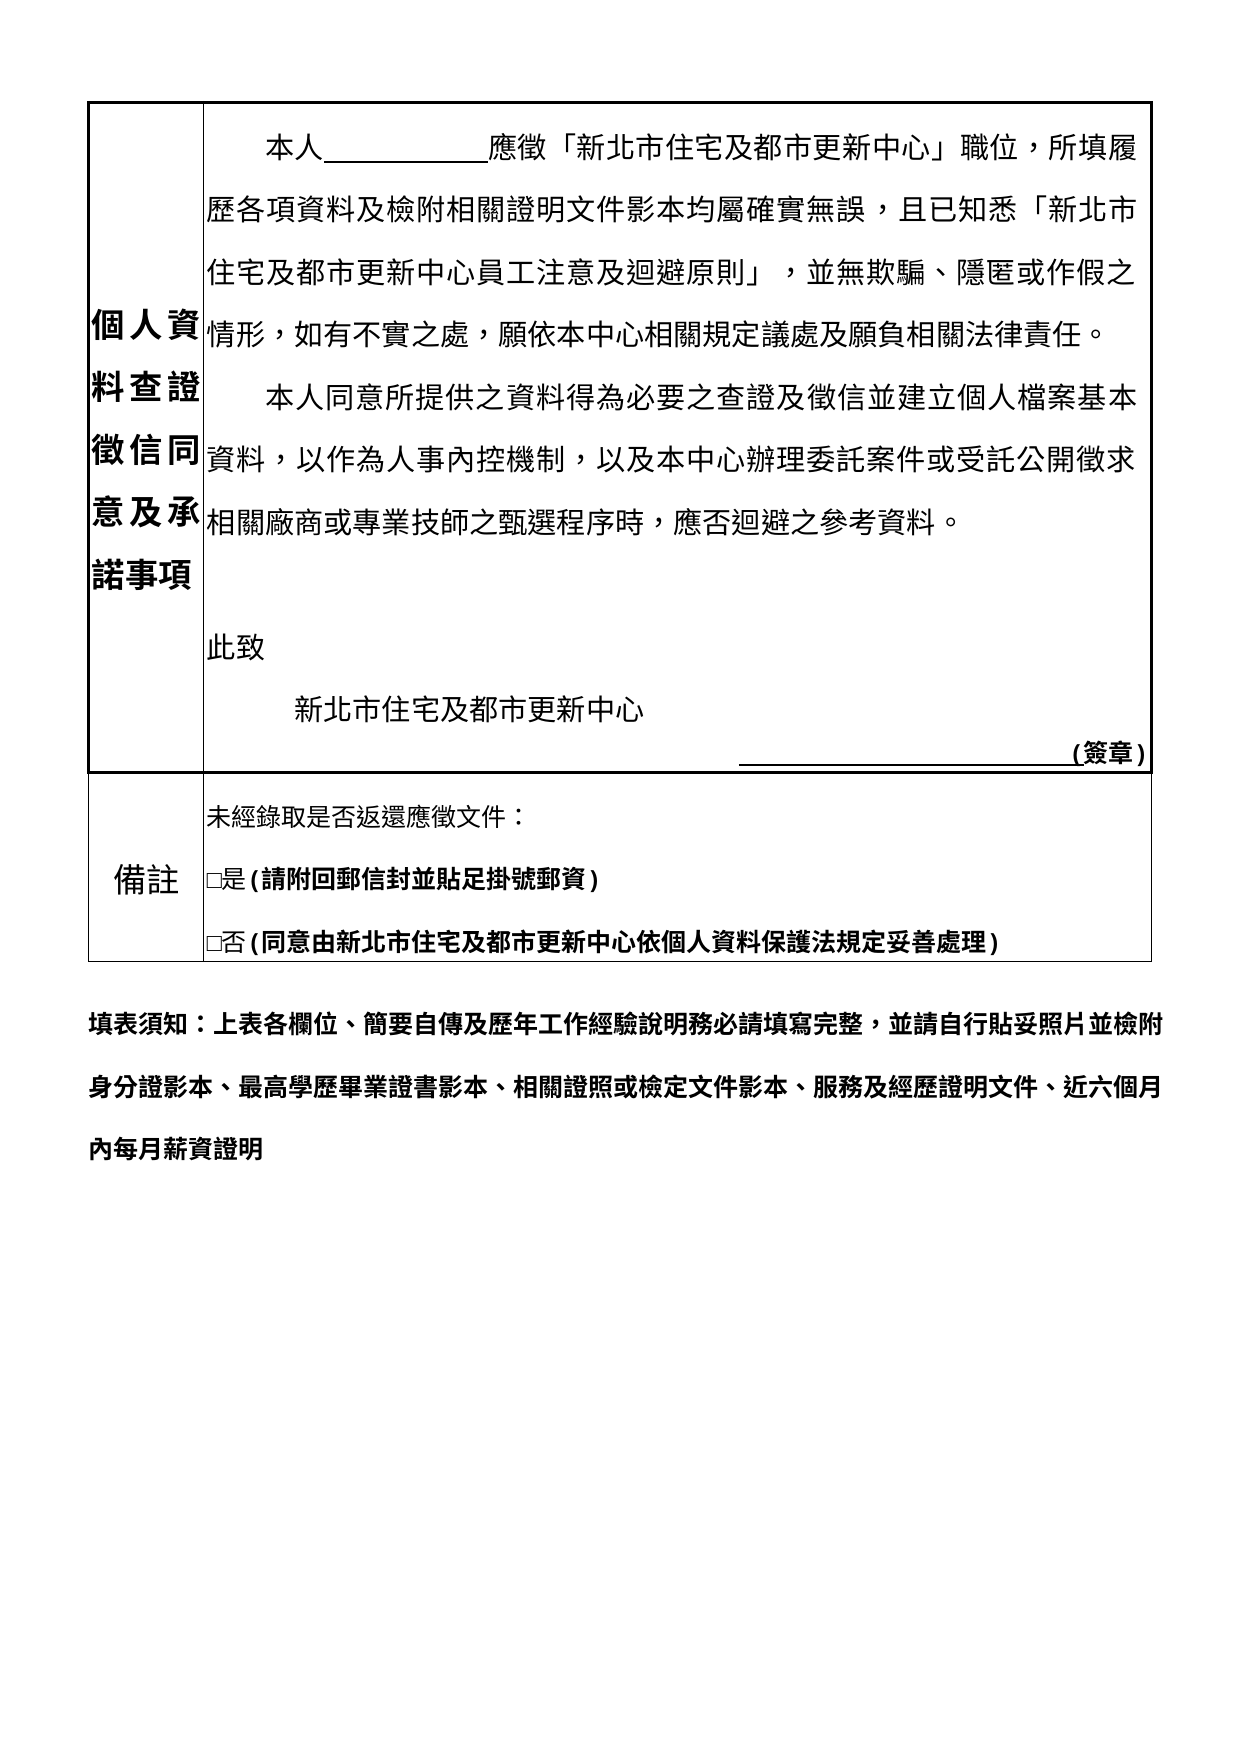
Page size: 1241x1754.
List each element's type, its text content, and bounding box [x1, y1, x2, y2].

table_cell 本人 應徵「新北市住宅及都市更新中心」職位，所填履歷各項資料及檢附相關證明文件影本均屬確實無誤，且已知悉「新北市住宅及都市更新中心員工注意及迴避原則」，並無欺騙、隱匿或作假之情形，如有不實之處，願依本中心相關規定議處及願負相關法律責任。 本人同意所提供之資料得為必要之查證及徵信並建立個人檔案基本資料，以作為人事內控機制，以及本中心辦理委託案件或受託公開徵求相關廠商或專業技師之甄選程序時，應否迴避之參考資料。 此致 新北市住宅及都市更新中心 (簽章) [204, 104, 1150, 771]
text 填表須知：上表各欄位、簡要自傳及歷年工作經驗說明務必請填寫完整，並請自行貼妥照片並檢附身分證影本、最高學歷畢業證書影本、相關證照或檢定文件影本、服務及經歷證明文件、近六個月內每月薪資證明 [89, 981, 1167, 1168]
table_cell 個人資料查證徵信同意及承諾事項 [90, 104, 203, 771]
table_cell 未經錄取是否返還應徵文件： □是(請附回郵信封並貼足掛號郵資) □否(同意由新北市住宅及都市更新中心依個人資料保護法規定妥善處理) [204, 774, 1151, 961]
table_cell 備註 [89, 774, 203, 961]
